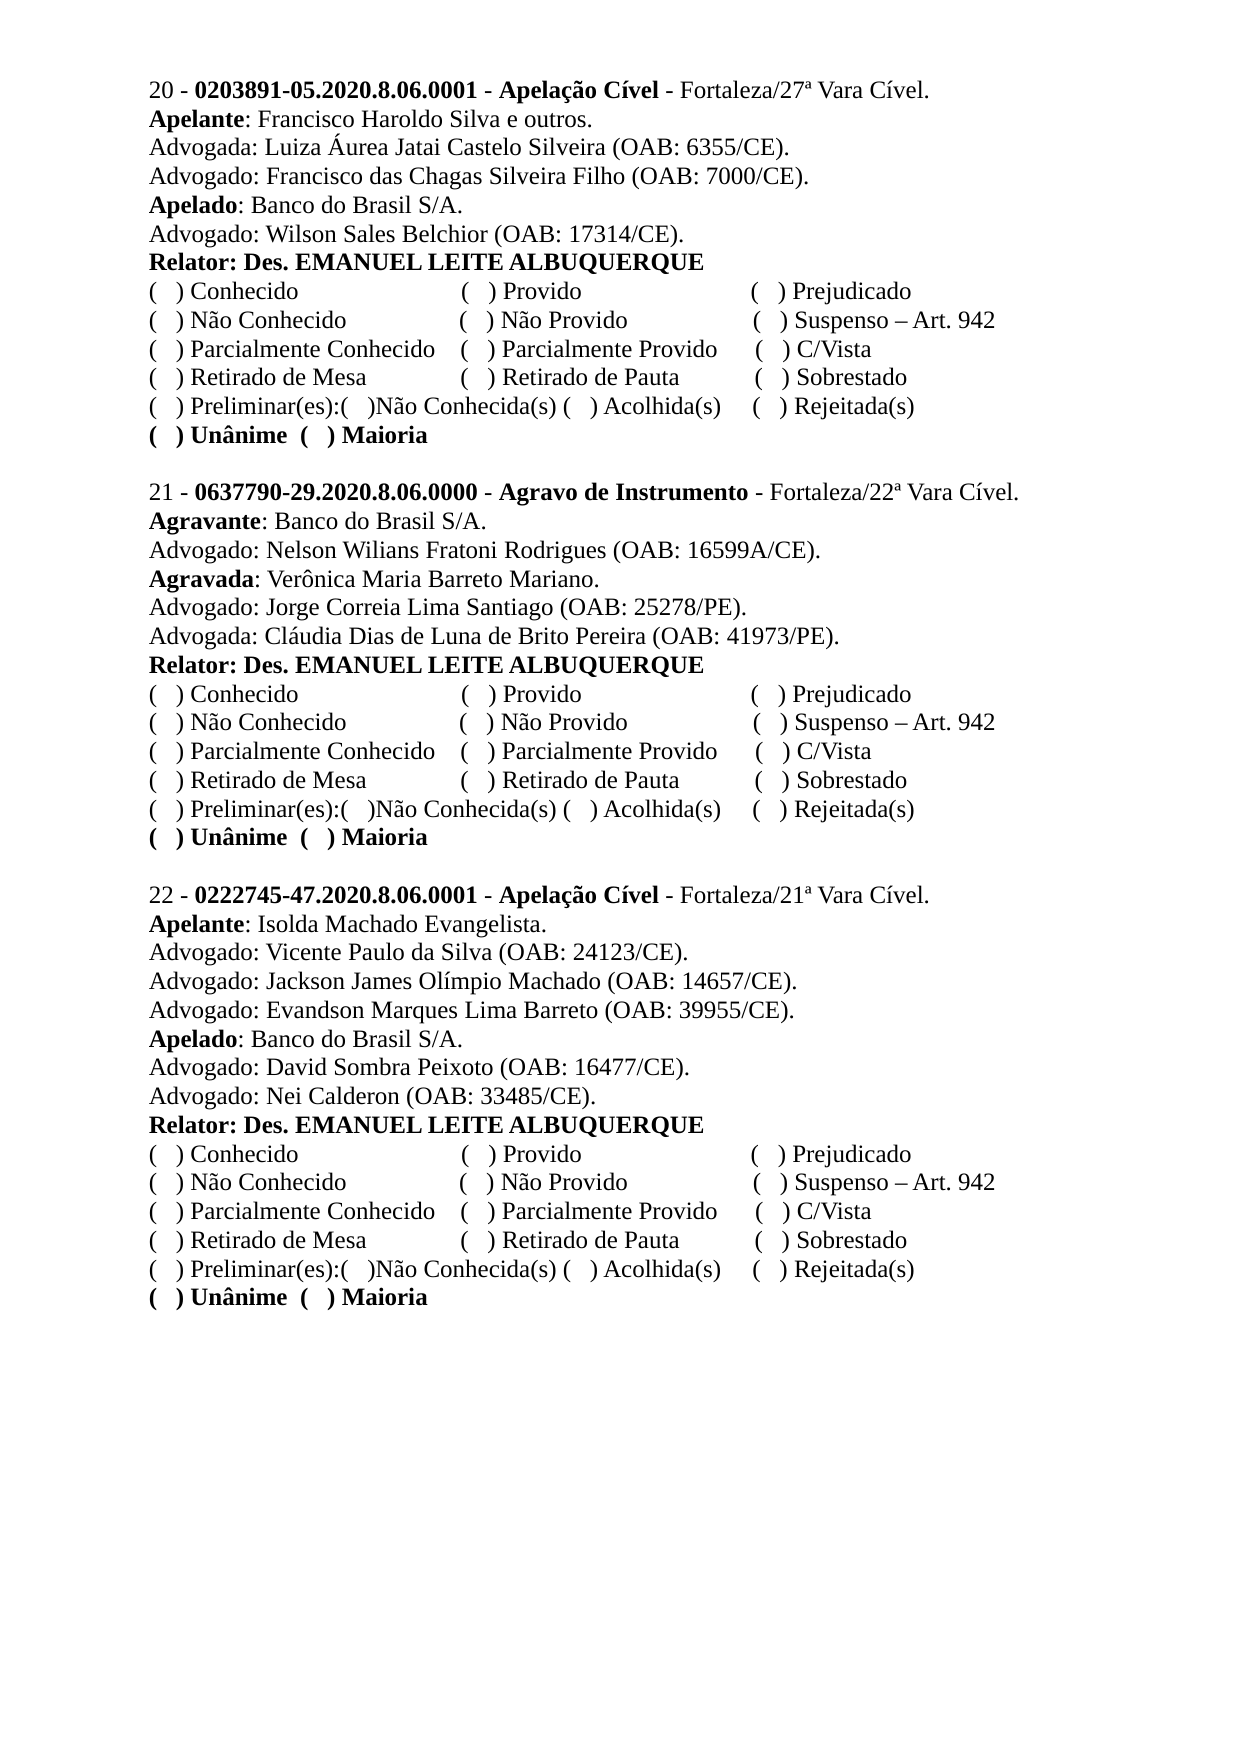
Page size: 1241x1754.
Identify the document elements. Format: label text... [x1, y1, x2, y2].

text Relator: Des. EMANUEL LEITE ALBUQUERQUE [148, 650, 1141, 679]
text ( ) Não Conhecido ( ) Não Provido ( ) Suspenso – Art. 942 [148, 1167, 1158, 1196]
text Advogado: Francisco das Chagas Silveira Filho (OAB: 7000/CE). [148, 161, 1141, 190]
text 20 - 0203891-05.2020.8.06.0001 - Apelação Cível - Fortaleza/27ª Vara Cível. [148, 75, 1141, 104]
text ( ) Não Conhecido ( ) Não Provido ( ) Suspenso – Art. 942 [148, 707, 1158, 736]
text Apelado: Banco do Brasil S/A. [148, 190, 1141, 219]
text Advogado: Nelson Wilians Fratoni Rodrigues (OAB: 16599A/CE). [148, 535, 1141, 564]
text Agravante: Banco do Brasil S/A. [148, 506, 1141, 535]
text Relator: Des. EMANUEL LEITE ALBUQUERQUE [148, 247, 1141, 276]
text ( ) Unânime ( ) Maioria [148, 420, 1158, 449]
text Apelante: Francisco Haroldo Silva e outros. [148, 104, 1141, 132]
text Agravada: Verônica Maria Barreto Mariano. [148, 564, 1141, 592]
text Advogado: Jorge Correia Lima Santiago (OAB: 25278/PE). [148, 592, 1141, 621]
text ( ) Retirado de Mesa ( ) Retirado de Pauta ( ) Sobrestado [148, 765, 1158, 794]
text ( ) Conhecido ( ) Provido ( ) Prejudicado [148, 1139, 1141, 1167]
text Advogado: Nei Calderon (OAB: 33485/CE). [148, 1081, 1141, 1110]
text Advogado: David Sombra Peixoto (OAB: 16477/CE). [148, 1052, 1141, 1081]
text Advogado: Evandson Marques Lima Barreto (OAB: 39955/CE). [148, 995, 1141, 1024]
text ( ) Retirado de Mesa ( ) Retirado de Pauta ( ) Sobrestado [148, 362, 1158, 391]
text ( ) Unânime ( ) Maioria [148, 822, 1158, 851]
text ( ) Unânime ( ) Maioria [148, 1282, 1158, 1311]
text ( ) Conhecido ( ) Provido ( ) Prejudicado [148, 679, 1141, 707]
text ( ) Preliminar(es):( )Não Conhecida(s) ( ) Acolhida(s) ( ) Rejeitada(s) [148, 391, 1158, 420]
text Advogada: Cláudia Dias de Luna de Brito Pereira (OAB: 41973/PE). [148, 621, 1141, 650]
text Apelante: Isolda Machado Evangelista. [148, 909, 1141, 937]
text ( ) Parcialmente Conhecido ( ) Parcialmente Provido ( ) C/Vista [148, 334, 1158, 362]
text ( ) Preliminar(es):( )Não Conhecida(s) ( ) Acolhida(s) ( ) Rejeitada(s) [148, 794, 1158, 822]
text ( ) Conhecido ( ) Provido ( ) Prejudicado [148, 276, 1141, 305]
text ( ) Não Conhecido ( ) Não Provido ( ) Suspenso – Art. 942 [148, 305, 1158, 334]
text ( ) Parcialmente Conhecido ( ) Parcialmente Provido ( ) C/Vista [148, 736, 1158, 765]
text 22 - 0222745-47.2020.8.06.0001 - Apelação Cível - Fortaleza/21ª Vara Cível. [148, 880, 1141, 909]
text Advogado: Wilson Sales Belchior (OAB: 17314/CE). [148, 219, 1141, 247]
text 21 - 0637790-29.2020.8.06.0000 - Agravo de Instrumento - Fortaleza/22ª Vara Cível. [148, 477, 1141, 506]
text Advogada: Luiza Áurea Jatai Castelo Silveira (OAB: 6355/CE). [148, 132, 1141, 161]
text Relator: Des. EMANUEL LEITE ALBUQUERQUE [148, 1110, 1141, 1139]
text ( ) Parcialmente Conhecido ( ) Parcialmente Provido ( ) C/Vista [148, 1196, 1158, 1225]
text Advogado: Jackson James Olímpio Machado (OAB: 14657/CE). [148, 966, 1141, 995]
text Advogado: Vicente Paulo da Silva (OAB: 24123/CE). [148, 937, 1141, 966]
text ( ) Retirado de Mesa ( ) Retirado de Pauta ( ) Sobrestado [148, 1225, 1158, 1254]
text ( ) Preliminar(es):( )Não Conhecida(s) ( ) Acolhida(s) ( ) Rejeitada(s) [148, 1254, 1158, 1282]
text Apelado: Banco do Brasil S/A. [148, 1024, 1141, 1052]
